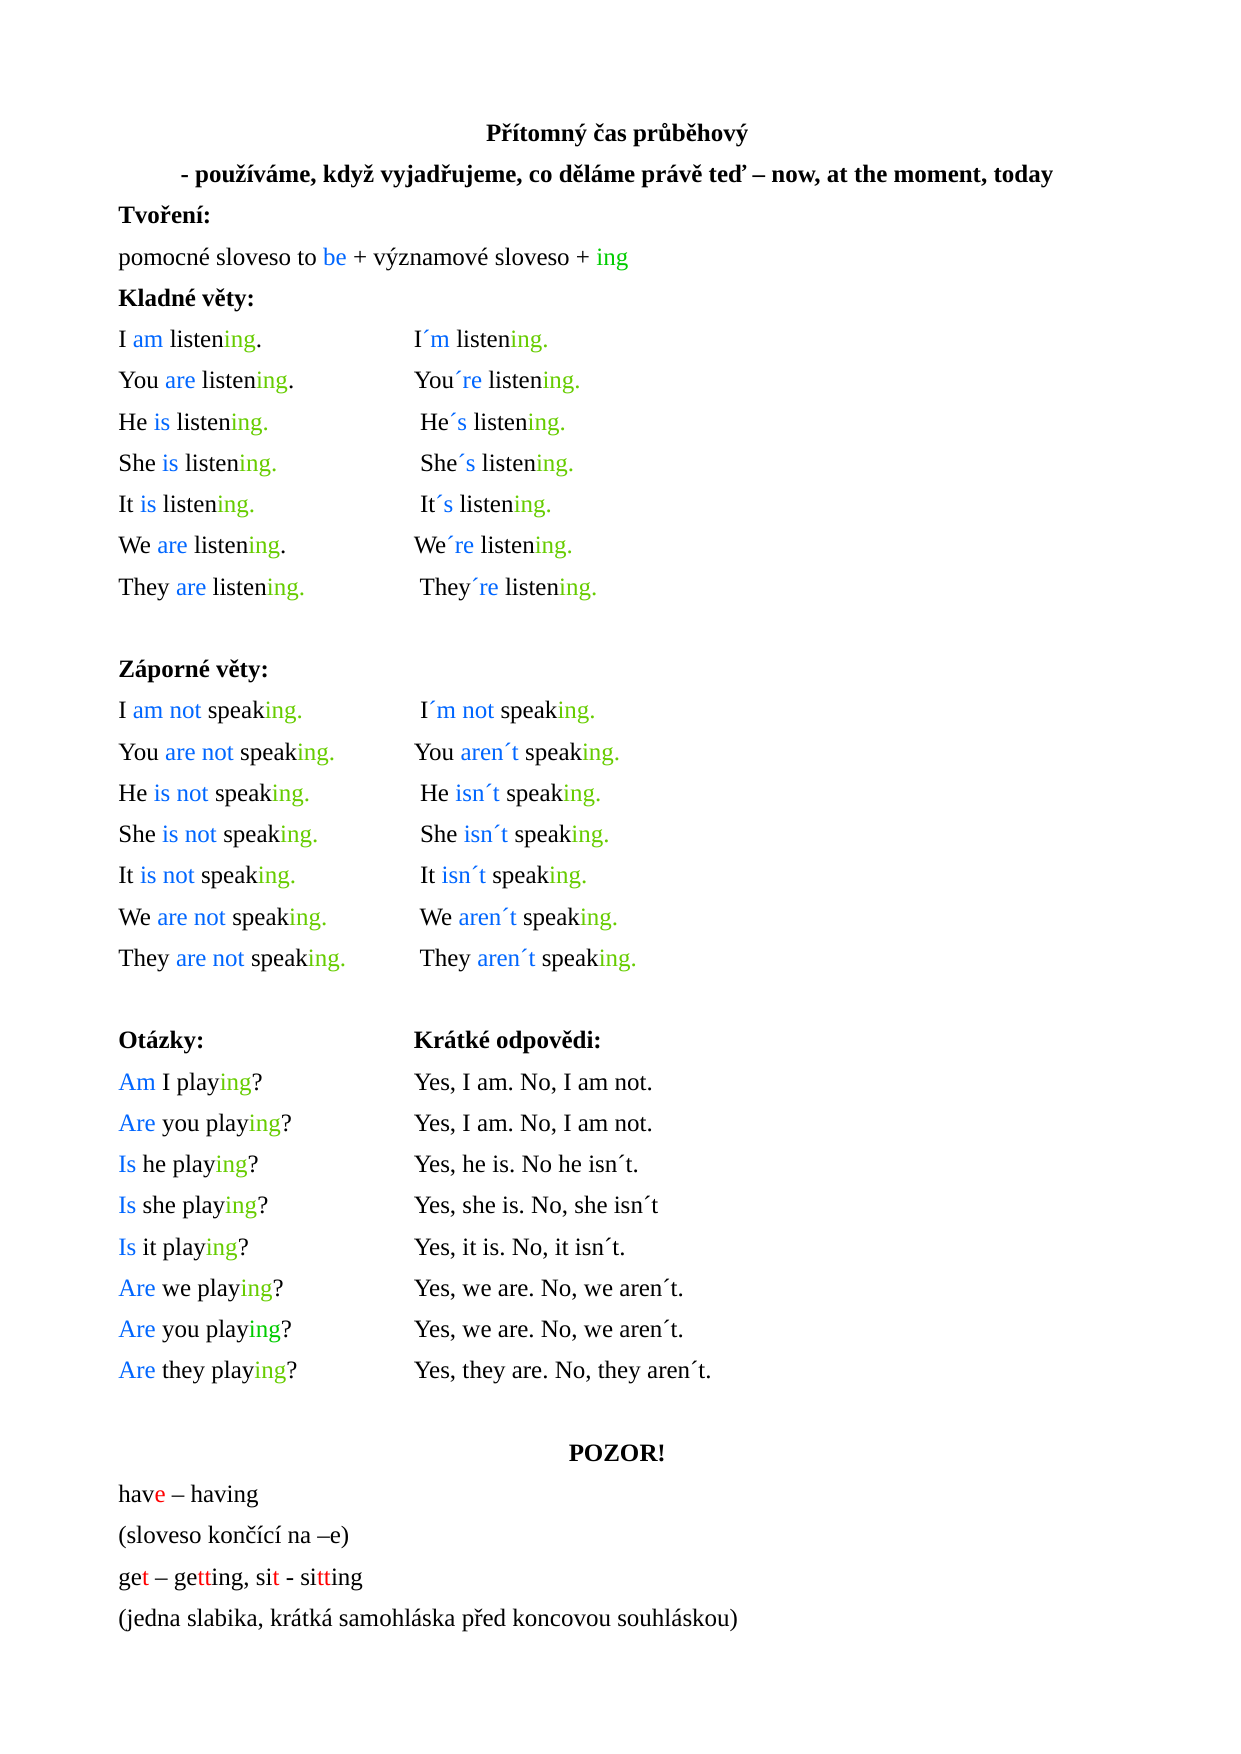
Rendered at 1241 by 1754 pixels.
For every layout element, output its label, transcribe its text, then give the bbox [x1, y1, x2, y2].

text POZOR! [118, 1438, 1122, 1467]
text Is she playing? Yes, she is. No, she isn´t [118, 1191, 1122, 1219]
text (jedna slabika, krátká samohláska před koncovou souhláskou) [118, 1603, 1122, 1632]
text He is listening. He´s listening. [118, 407, 1122, 436]
text have – having [118, 1479, 1122, 1508]
text get – getting, sit - sitting [118, 1562, 1122, 1591]
text We are not speaking. We aren´t speaking. [118, 902, 1122, 931]
text Are we playing? Yes, we are. No, we aren´t. [118, 1273, 1122, 1302]
text (sloveso končící na –e) [118, 1521, 1122, 1549]
text Přítomný čas průběhový [118, 118, 1122, 147]
text Is he playing? Yes, he is. No he isn´t. [118, 1149, 1122, 1178]
text It is not speaking. It isn´t speaking. [118, 861, 1122, 889]
text Záporné věty: [118, 654, 1122, 683]
text She is not speaking. She isn´t speaking. [118, 819, 1122, 848]
text He is not speaking. He isn´t speaking. [118, 778, 1122, 807]
text Otázky: Krátké odpovědi: [118, 1026, 1122, 1054]
text You are listening. You´re listening. [118, 366, 1122, 394]
text I am not speaking. I´m not speaking. [118, 696, 1122, 724]
text I am listening. I´m listening. [118, 324, 1122, 353]
text - používáme, když vyjadřujeme, co děláme právě teď – now, at the moment, today [118, 159, 1122, 188]
text They are listening. They´re listening. [118, 572, 1122, 601]
text pomocné sloveso to be + významové sloveso + ing [118, 242, 1122, 271]
text Tvoření: [118, 201, 1122, 229]
text Am I playing? Yes, I am. No, I am not. [118, 1067, 1122, 1096]
text It is listening. It´s listening. [118, 489, 1122, 518]
text She is listening. She´s listening. [118, 448, 1122, 477]
text You are not speaking. You aren´t speaking. [118, 737, 1122, 766]
text Kladné věty: [118, 283, 1122, 312]
text Are they playing? Yes, they are. No, they aren´t. [118, 1356, 1122, 1384]
text We are listening. We´re listening. [118, 531, 1122, 559]
text Are you playing? Yes, I am. No, I am not. [118, 1108, 1122, 1137]
text Is it playing? Yes, it is. No, it isn´t. [118, 1232, 1122, 1261]
text They are not speaking. They aren´t speaking. [118, 943, 1122, 972]
text Are you playing? Yes, we are. No, we aren´t. [118, 1314, 1122, 1343]
